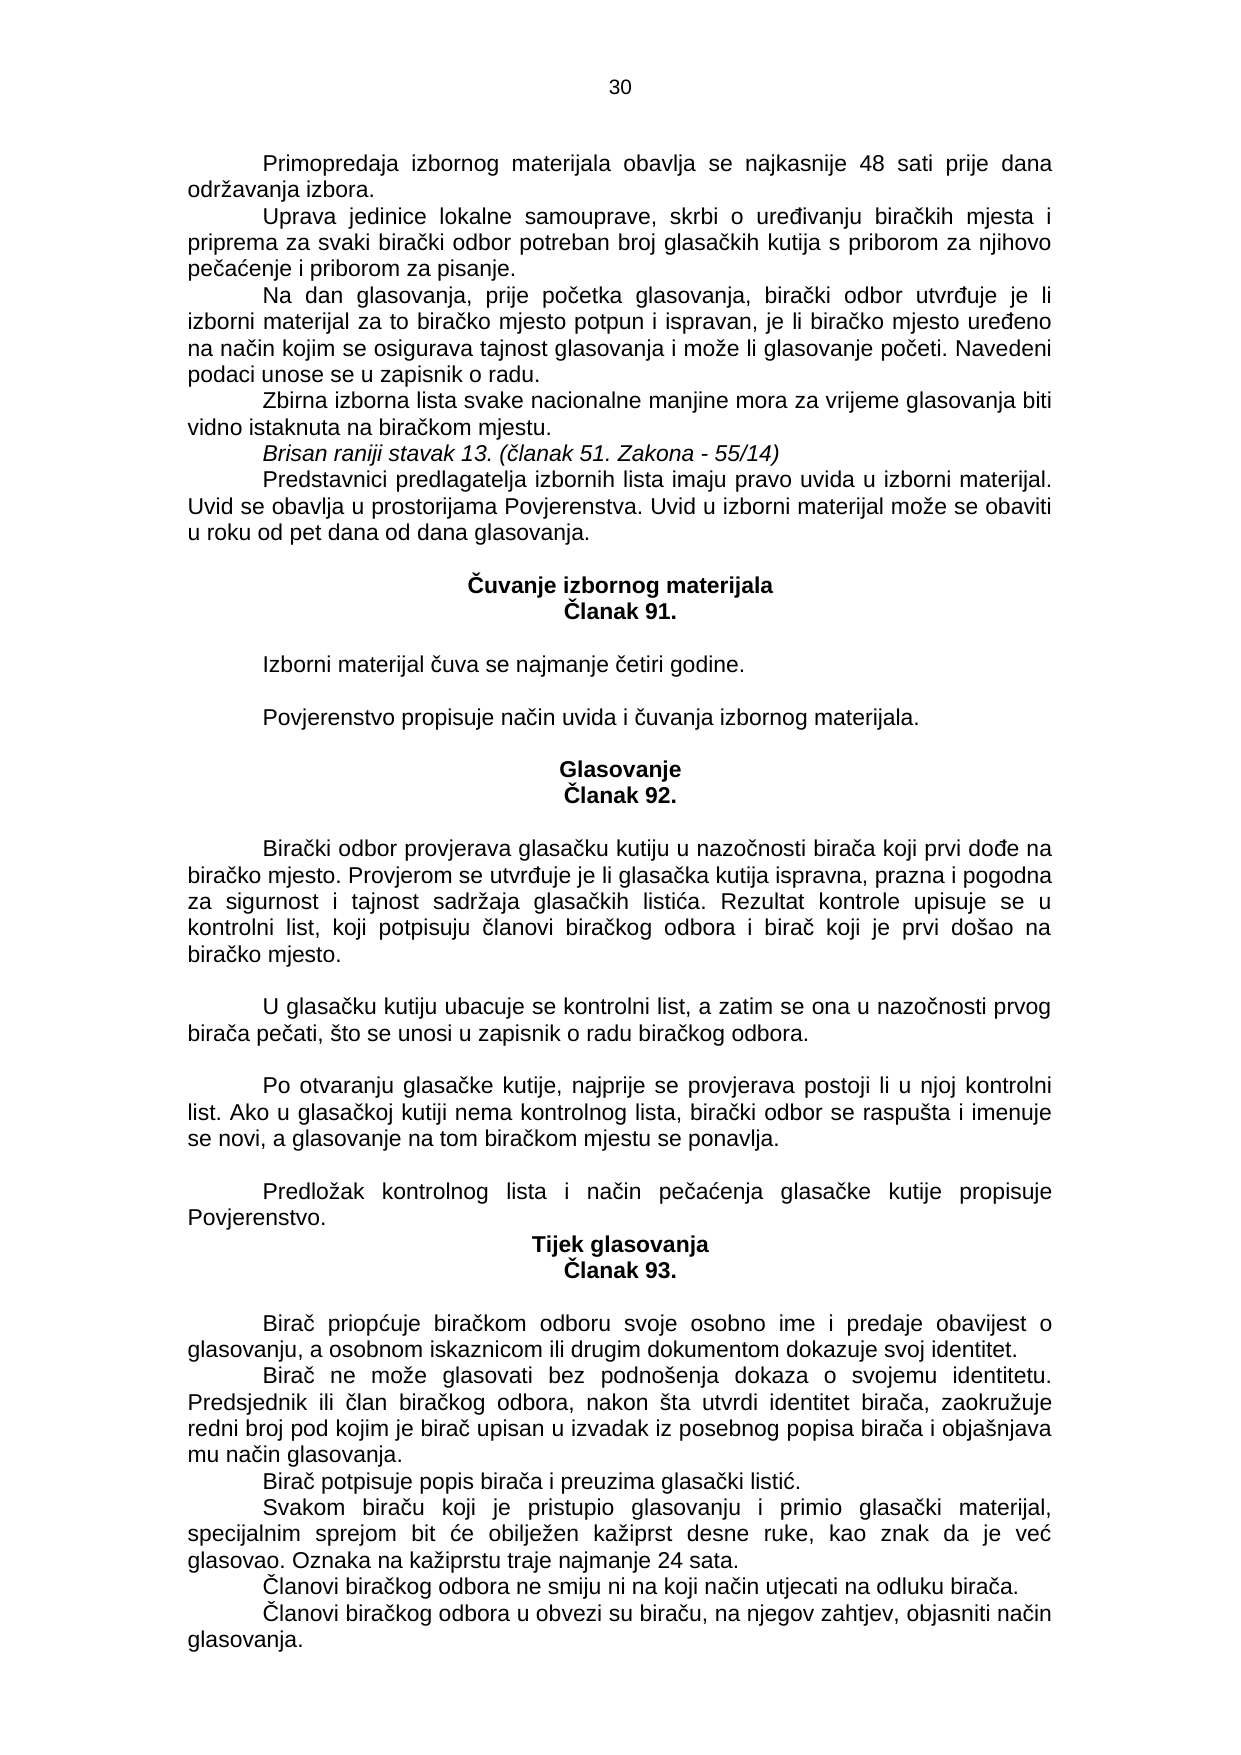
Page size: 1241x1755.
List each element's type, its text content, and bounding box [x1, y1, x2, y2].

text Predložak kontrolnog lista i način pečaćenja glasačke kutije propisuje Povjerenstvo. [187, 1178, 1053, 1231]
text U glasačku kutiju ubacuje se kontrolni list, a zatim se ona u nazočnosti prvog birača pečati, što se unosi u zapisnik o radu biračkog odbora. [187, 993, 1053, 1046]
text Predstavnici predlagatelja izbornih lista imaju pravo uvida u izborni materijal. Uvid se obavlja u prostorijama Povjerenstva. Uvid u izborni materijal može se obaviti u roku od pet dana od dana glasovanja. [187, 466, 1053, 545]
text Brisan raniji stavak 13. (članak 51. Zakona - 55/14) [187, 440, 1053, 466]
text Tijek glasovanja [187, 1231, 1053, 1257]
text Po otvaranju glasačke kutije, najprije se provjerava postoji li u njoj kontrolni list. Ako u glasačkoj kutiji nema kontrolnog lista, birački odbor se raspušta i imenuje se novi, a glasovanje na tom biračkom mjestu se ponavlja. [187, 1072, 1053, 1151]
text Izborni materijal čuva se najmanje četiri godine. [187, 651, 1053, 677]
text Članak 91. [187, 598, 1053, 624]
text Birač priopćuje biračkom odboru svoje osobno ime i predaje obavijest o glasovanju, a osobnom iskaznicom ili drugim dokumentom dokazuje svoj identitet. [187, 1309, 1053, 1362]
text Na dan glasovanja, prije početka glasovanja, birački odbor utvrđuje je li izborni materijal za to biračko mjesto potpun i ispravan, je li biračko mjesto uređeno na način kojim se osigurava tajnost glasovanja i može li glasovanje početi. Navedeni podaci unose se u zapisnik o radu. [187, 282, 1053, 387]
text Članovi biračkog odbora u obvezi su biraču, na njegov zahtjev, objasniti način glasovanja. [187, 1599, 1053, 1652]
text Birač potpisuje popis birača i preuzima glasački listić. [187, 1468, 1053, 1494]
text Birački odbor provjerava glasačku kutiju u nazočnosti birača koji prvi dođe na biračko mjesto. Provjerom se utvrđuje je li glasačka kutija ispravna, prazna i pogodna za sigurnost i tajnost sadržaja glasačkih listića. Rezultat kontrole upisuje se u kontrolni list, koji potpisuju članovi biračkog odbora i birač koji je prvi došao na biračko mjesto. [187, 835, 1053, 967]
text Članak 93. [187, 1257, 1053, 1283]
text Glasovanje [187, 756, 1053, 782]
text Povjerenstvo propisuje način uvida i čuvanja izbornog materijala. [187, 703, 1053, 730]
text Čuvanje izbornog materijala [187, 572, 1053, 598]
text Primopredaja izbornog materijala obavlja se najkasnije 48 sati prije dana održavanja izbora. [187, 150, 1053, 203]
text Članovi biračkog odbora ne smiju ni na koji način utjecati na odluku birača. [187, 1573, 1053, 1599]
text Članak 92. [187, 782, 1053, 809]
text Zbirna izborna lista svake nacionalne manjine mora za vrijeme glasovanja biti vidno istaknuta na biračkom mjestu. [187, 387, 1053, 440]
text Uprava jedinice lokalne samouprave, skrbi o uređivanju biračkih mjesta i priprema za svaki birački odbor potreban broj glasačkih kutija s priborom za njihovo pečaćenje i priborom za pisanje. [187, 203, 1053, 282]
text Birač ne može glasovati bez podnošenja dokaza o svojemu identitetu. Predsjednik ili član biračkog odbora, nakon šta utvrdi identitet birača, zaokružuje redni broj pod kojim je birač upisan u izvadak iz posebnog popisa birača i objašnjava mu način glasovanja. [187, 1362, 1053, 1468]
text Svakom biraču koji je pristupio glasovanju i primio glasački materijal, specijalnim sprejom bit će obilježen kažiprst desne ruke, kao znak da je već glasovao. Oznaka na kažiprstu traje najmanje 24 sata. [187, 1494, 1053, 1573]
